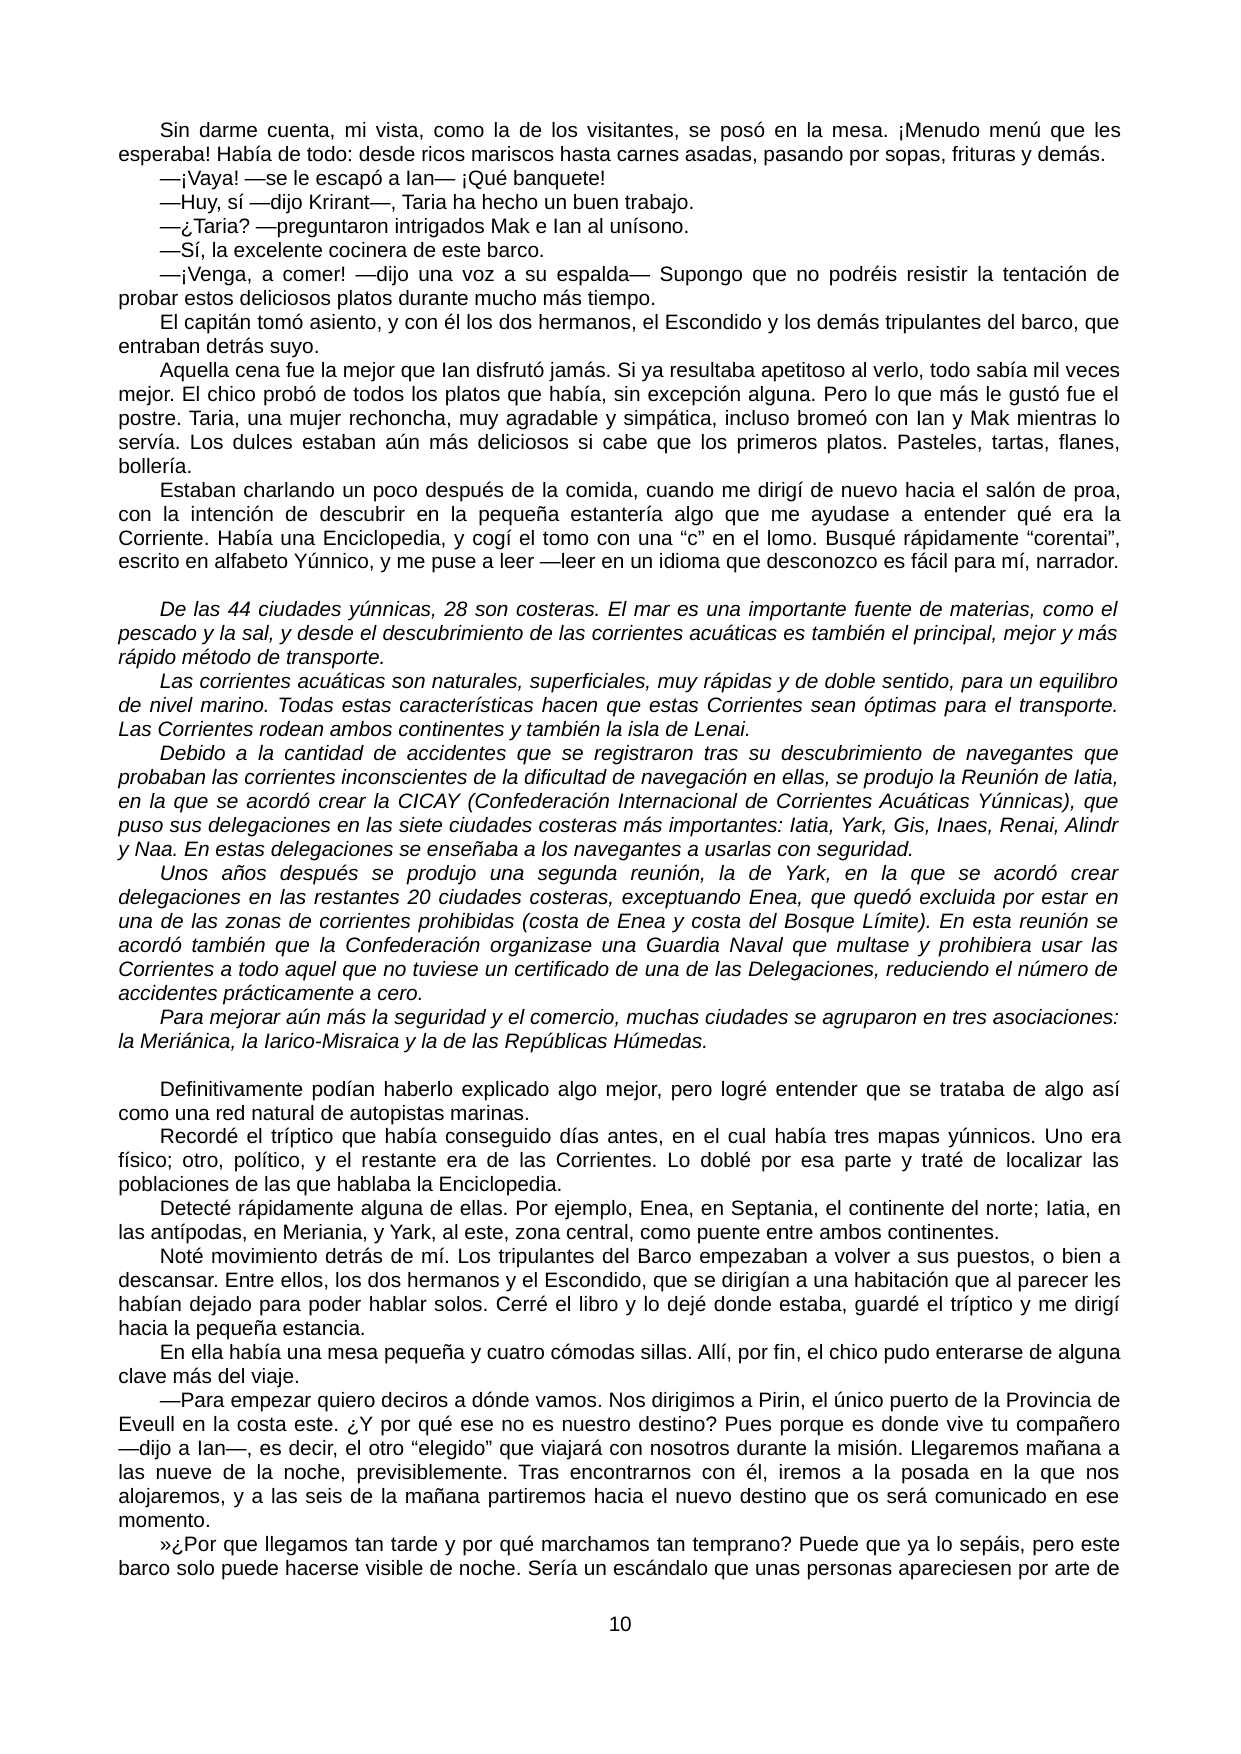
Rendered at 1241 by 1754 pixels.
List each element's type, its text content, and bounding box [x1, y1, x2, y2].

text Estaban charlando un poco después de la comida, cuando me dirigí de nuevo hacia el salón de proa, con la intención de descubrir en la pequeña estantería algo que me ayudase a entender qué era la Corriente. Había una Enciclopedia, y cogí el tomo con una “c” en el lomo. Busqué rápidamente “corentai”, escrito en alfabeto Yúnnico, y me puse a leer ―leer en un idioma que desconozco es fácil para mí, narrador. [118, 477, 1122, 573]
text Recordé el tríptico que había conseguido días antes, en el cual había tres mapas yúnnicos. Uno era físico; otro, político, y el restante era de las Corrientes. Lo doblé por esa parte y traté de localizar las poblaciones de las que hablaba la Enciclopedia. [118, 1124, 1122, 1196]
text Noté movimiento detrás de mí. Los tripulantes del Barco empezaban a volver a sus puestos, o bien a descansar. Entre ellos, los dos hermanos y el Escondido, que se dirigían a una habitación que al parecer les habían dejado para poder hablar solos. Cerré el libro y lo dejé donde estaba, guardé el tríptico y me dirigí hacia la pequeña estancia. [118, 1244, 1122, 1340]
text ―¿Taria? ―preguntaron intrigados Mak e Ian al unísono. [118, 214, 1122, 238]
text Definitivamente podían haberlo explicado algo mejor, pero logré entender que se trataba de algo así como una red natural de autopistas marinas. [118, 1076, 1122, 1124]
text De las 44 ciudades yúnnicas, 28 son costeras. El mar es una importante fuente de materias, como el pescado y la sal, y desde el descubrimiento de las corrientes acuáticas es también el principal, mejor y más rápido método de transporte. [118, 597, 1122, 669]
text ―¡Venga, a comer! ―dijo una voz a su espalda― Supongo que no podréis resistir la tentación de probar estos deliciosos platos durante mucho más tiempo. [118, 262, 1122, 310]
text »¿Por que llegamos tan tarde y por qué marchamos tan temprano? Puede que ya lo sepáis, pero este barco solo puede hacerse visible de noche. Sería un escándalo que unas personas apareciesen por arte de [118, 1532, 1122, 1579]
text En ella había una mesa pequeña y cuatro cómodas sillas. Allí, por fin, el chico pudo enterarse de alguna clave más del viaje. [118, 1340, 1122, 1388]
text Detecté rápidamente alguna de ellas. Por ejemplo, Enea, en Septania, el continente del norte; Iatia, en las antípodas, en Meriania, y Yark, al este, zona central, como puente entre ambos continentes. [118, 1196, 1122, 1244]
text ―Huy, sí ―dijo Krirant―, Taria ha hecho un buen trabajo. [118, 190, 1122, 214]
text ―¡Vaya! ―se le escapó a Ian― ¡Qué banquete! [118, 166, 1122, 190]
text Para mejorar aún más la seguridad y el comercio, muchas ciudades se agruparon en tres asociaciones: la Meriánica, la Iarico-Misraica y la de las Repúblicas Húmedas. [118, 1004, 1122, 1052]
text Sin darme cuenta, mi vista, como la de los visitantes, se posó en la mesa. ¡Menudo menú que les esperaba! Había de todo: desde ricos mariscos hasta carnes asadas, pasando por sopas, frituras y demás. [118, 118, 1122, 166]
text Unos años después se produjo una segunda reunión, la de Yark, en la que se acordó crear delegaciones en las restantes 20 ciudades costeras, exceptuando Enea, que quedó excluida por estar en una de las zonas de corrientes prohibidas (costa de Enea y costa del Bosque Límite). En esta reunión se acordó también que la Confederación organizase una Guardia Naval que multase y prohibiera usar las Corrientes a todo aquel que no tuviese un certificado de una de las Delegaciones, reduciendo el número de accidentes prácticamente a cero. [118, 861, 1122, 1004]
text ―Para empezar quiero deciros a dónde vamos. Nos dirigimos a Pirin, el único puerto de la Provincia de Eveull en la costa este. ¿Y por qué ese no es nuestro destino? Pues porque es donde vive tu compañero ―dijo a Ian―, es decir, el otro “elegido” que viajará con nosotros durante la misión. Llegaremos mañana a las nueve de la noche, previsiblemente. Tras encontrarnos con él, iremos a la posada en la que nos alojaremos, y a las seis de la mañana partiremos hacia el nuevo destino que os será comunicado en ese momento. [118, 1388, 1122, 1532]
text Aquella cena fue la mejor que Ian disfrutó jamás. Si ya resultaba apetitoso al verlo, todo sabía mil veces mejor. El chico probó de todos los platos que había, sin excepción alguna. Pero lo que más le gustó fue el postre. Taria, una mujer rechoncha, muy agradable y simpática, incluso bromeó con Ian y Mak mientras lo servía. Los dulces estaban aún más deliciosos si cabe que los primeros platos. Pasteles, tartas, flanes, bollería. [118, 358, 1122, 477]
text ―Sí, la excelente cocinera de este barco. [118, 238, 1122, 262]
text Debido a la cantidad de accidentes que se registraron tras su descubrimiento de navegantes que probaban las corrientes inconscientes de la dificultad de navegación en ellas, se produjo la Reunión de Iatia, en la que se acordó crear la CICAY (Confederación Internacional de Corrientes Acuáticas Yúnnicas), que puso sus delegaciones en las siete ciudades costeras más importantes: Iatia, Yark, Gis, Inaes, Renai, Alindr y Naa. En estas delegaciones se enseñaba a los navegantes a usarlas con seguridad. [118, 741, 1122, 861]
text El capitán tomó asiento, y con él los dos hermanos, el Escondido y los demás tripulantes del barco, que entraban detrás suyo. [118, 310, 1122, 358]
text Las corrientes acuáticas son naturales, superficiales, muy rápidas y de doble sentido, para un equilibro de nivel marino. Todas estas características hacen que estas Corrientes sean óptimas para el transporte. Las Corrientes rodean ambos continentes y también la isla de Lenai. [118, 669, 1122, 741]
